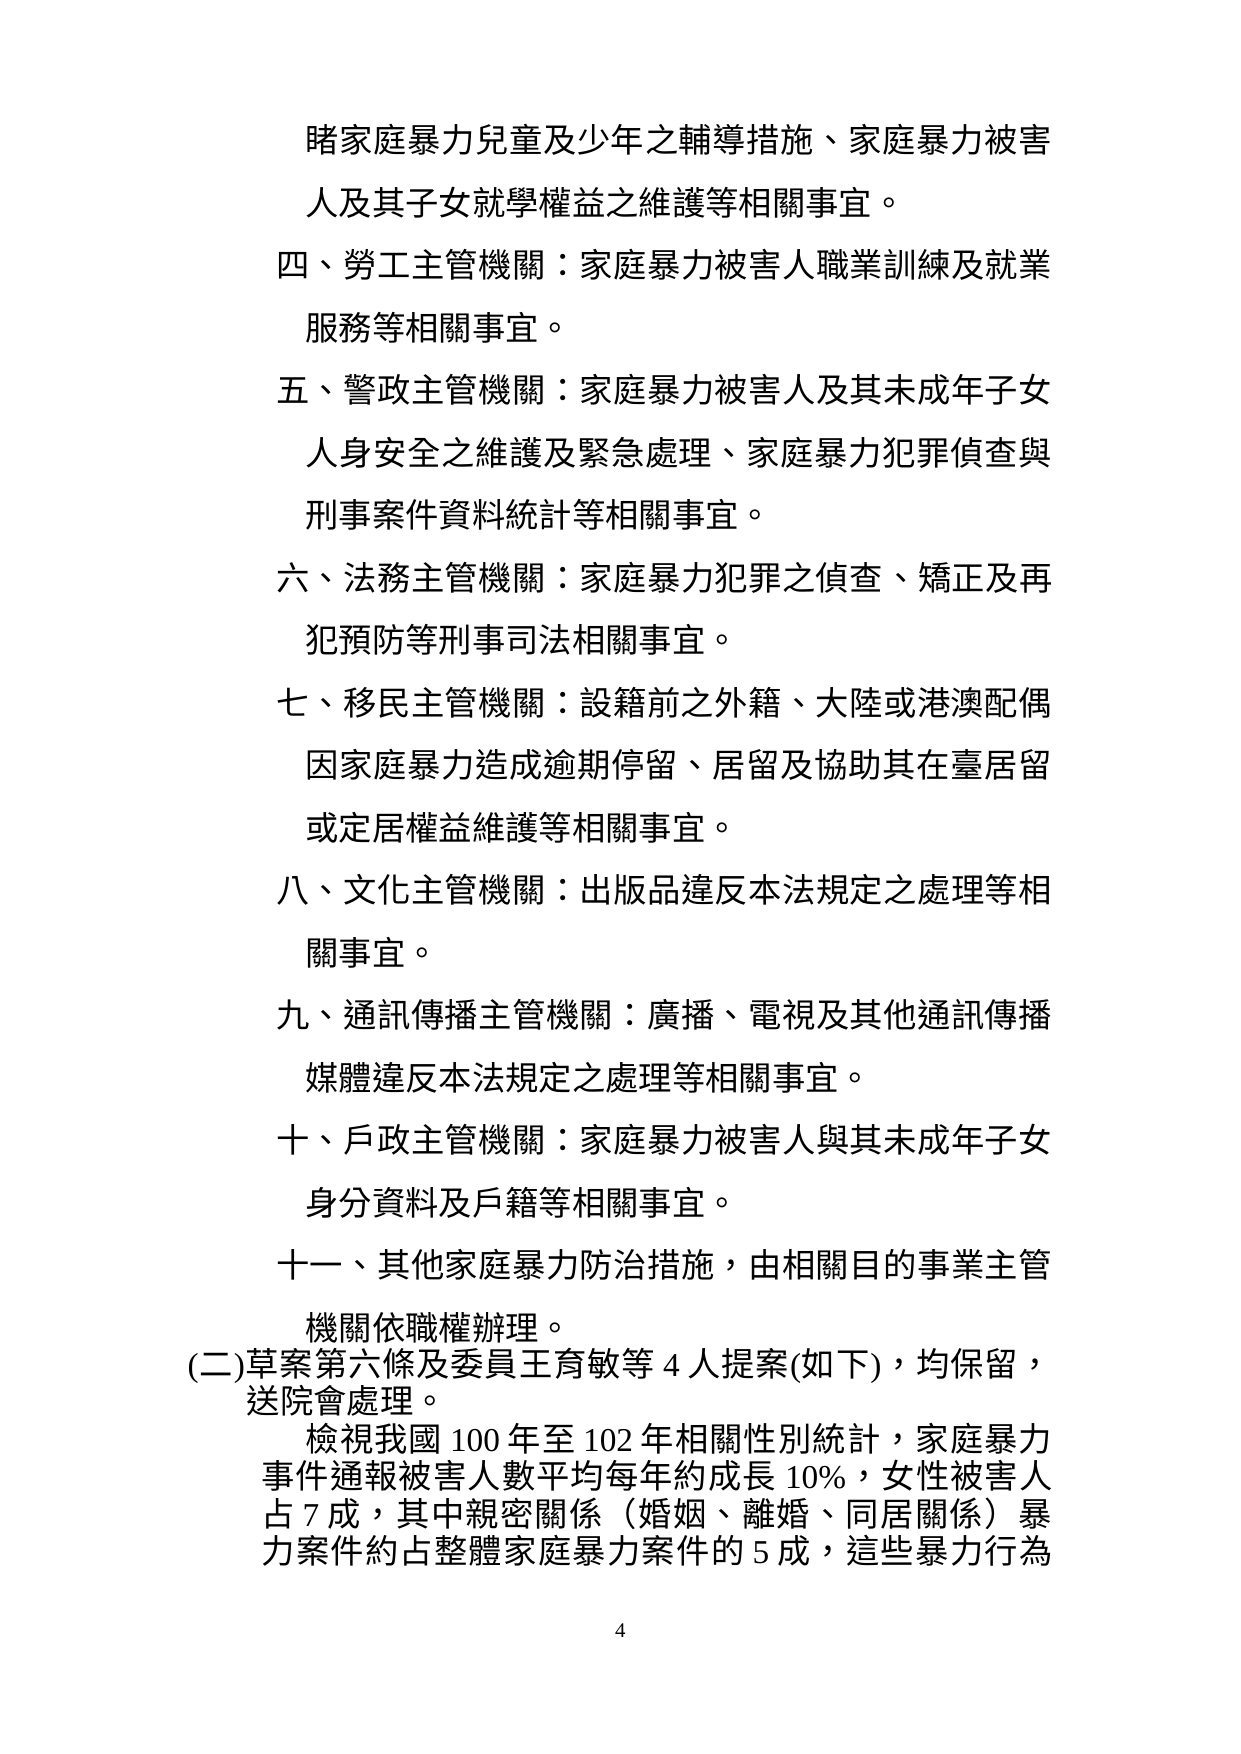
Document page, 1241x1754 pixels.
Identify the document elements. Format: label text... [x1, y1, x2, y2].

text 十、戶政主管機關：家庭暴力被害人與其未成年子女身分資料及戶籍等相關事宜。 [276, 1096, 1053, 1221]
text 檢視我國100年至102年相關性別統計，家庭暴力事件通報被害人數平均每年約成長10%，女性被害人占7成，其中親密關係（婚姻、離婚、同居關係）暴力案件約占整體家庭暴力案件的5成，這些暴力行為 [261, 1421, 1053, 1571]
text 四、勞工主管機關：家庭暴力被害人職業訓練及就業服務等相關事宜。 [276, 221, 1053, 346]
text 六、法務主管機關：家庭暴力犯罪之偵查、矯正及再犯預防等刑事司法相關事宜。 [276, 534, 1053, 659]
text 五、警政主管機關：家庭暴力被害人及其未成年子女人身安全之維護及緊急處理、家庭暴力犯罪偵查與刑事案件資料統計等相關事宜。 [276, 346, 1053, 534]
text 七、移民主管機關：設籍前之外籍、大陸或港澳配偶因家庭暴力造成逾期停留、居留及協助其在臺居留或定居權益維護等相關事宜。 [276, 659, 1053, 846]
text 睹家庭暴力兒童及少年之輔導措施、家庭暴力被害人及其子女就學權益之維護等相關事宜。 [276, 96, 1053, 221]
text 十一、其他家庭暴力防治措施，由相關目的事業主管機關依職權辦理。 [276, 1221, 1053, 1346]
text 九、通訊傳播主管機關：廣播、電視及其他通訊傳播媒體違反本法規定之處理等相關事宜。 [276, 971, 1053, 1096]
text 八、文化主管機關：出版品違反本法規定之處理等相關事宜。 [276, 846, 1053, 971]
text (二)草案第六條及委員王育敏等4人提案(如下)，均保留，送院會處理。 [187, 1346, 1053, 1421]
